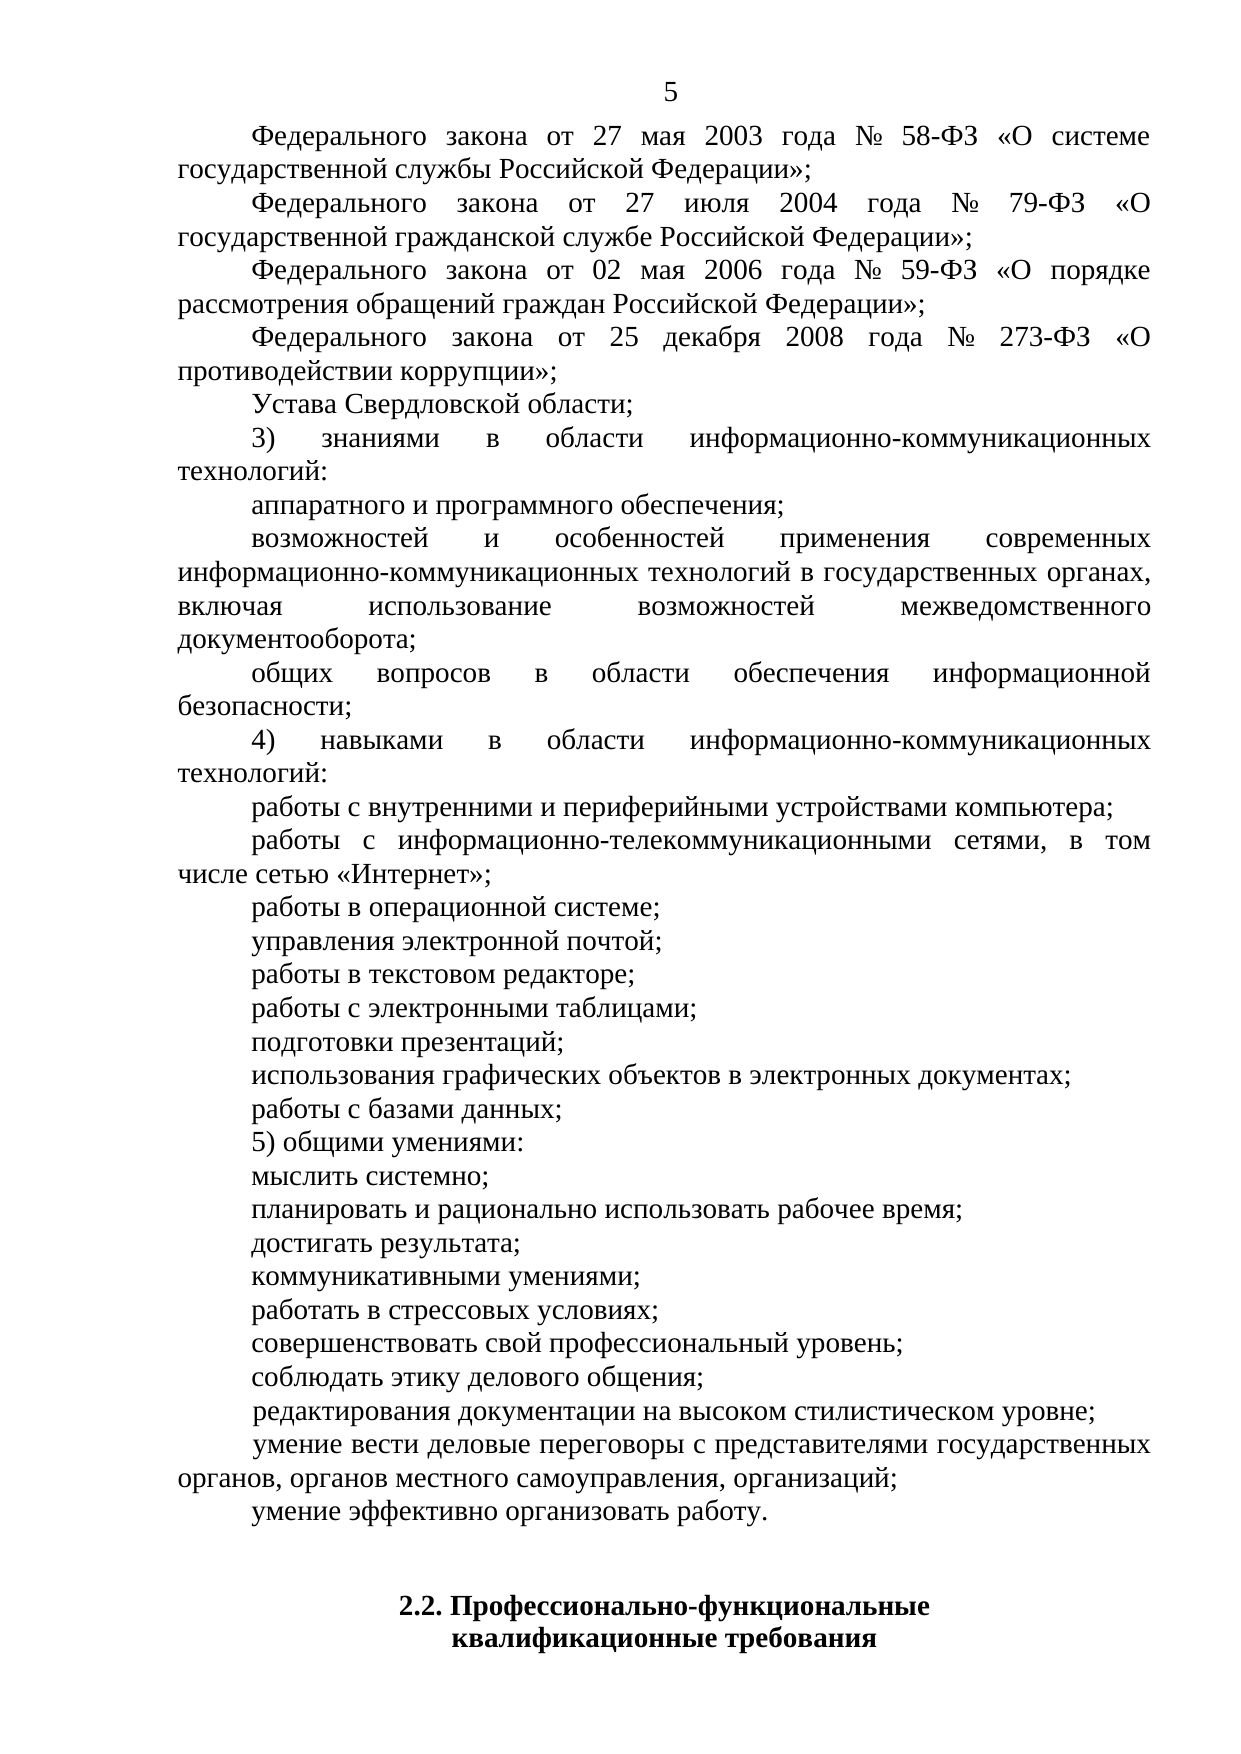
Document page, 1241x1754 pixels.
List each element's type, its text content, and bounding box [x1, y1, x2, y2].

text совершенствовать свой профессиональный уровень; [177, 1326, 1152, 1359]
text аппаратного и программного обеспечения; [177, 487, 1152, 521]
text 3) знаниями в области информационно-коммуникационных технологий: [177, 420, 1152, 487]
text Устава Свердловской области; [177, 386, 1152, 420]
text умение эффективно организовать работу. [177, 1493, 1152, 1527]
text работы в операционной системе; [177, 889, 1152, 923]
text соблюдать этику делового общения; [177, 1359, 1152, 1393]
text достигать результата; [177, 1225, 1152, 1258]
text Федерального закона от 27 июля 2004 года № 79-ФЗ «О государственной гражданской службе Российской Федерации»; [177, 185, 1152, 252]
text работы с базами данных; [177, 1091, 1152, 1124]
text Федерального закона от 25 декабря 2008 года № 273-ФЗ «О противодействии коррупции»; [177, 319, 1152, 386]
text работать в стрессовых условиях; [177, 1292, 1152, 1326]
text работы в текстовом редакторе; [177, 957, 1152, 990]
text 4) навыками в области информационно-коммуникационных технологий: [177, 722, 1152, 789]
text возможностей и особенностей применения современных информационно-коммуникационных технологий в государственных органах, включая использование возможностей межведомственного документооборота; [177, 521, 1152, 655]
text 5) общими умениями: [177, 1124, 1152, 1158]
text управления электронной почтой; [177, 923, 1152, 957]
text Федерального закона от 27 мая 2003 года № 58-ФЗ «О системе государственной службы Российской Федерации»; [177, 118, 1152, 185]
text использования графических объектов в электронных документах; [177, 1057, 1152, 1091]
text коммуникативными умениями; [177, 1258, 1152, 1292]
text работы с электронными таблицами; [177, 990, 1152, 1024]
text общих вопросов в области обеспечения информационной безопасности; [177, 655, 1152, 722]
text редактирования документации на высоком стилистическом уровне; [177, 1393, 1152, 1426]
text Федерального закона от 02 мая 2006 года № 59-ФЗ «О порядке рассмотрения обращений граждан Российской Федерации»; [177, 252, 1152, 319]
text умение вести деловые переговоры с представителями государственных органов, органов местного самоуправления, организаций; [177, 1426, 1152, 1493]
text подготовки презентаций; [177, 1024, 1152, 1057]
text планировать и рационально использовать рабочее время; [177, 1191, 1152, 1225]
text 2.2. Профессионально-функциональные [177, 1590, 1152, 1622]
text мыслить системно; [177, 1158, 1152, 1191]
text квалификационные требования [177, 1622, 1152, 1654]
text работы с внутренними и периферийными устройствами компьютера; [177, 789, 1152, 822]
text работы с информационно-телекоммуникационными сетями, в том числе сетью «Интернет»; [177, 822, 1152, 889]
